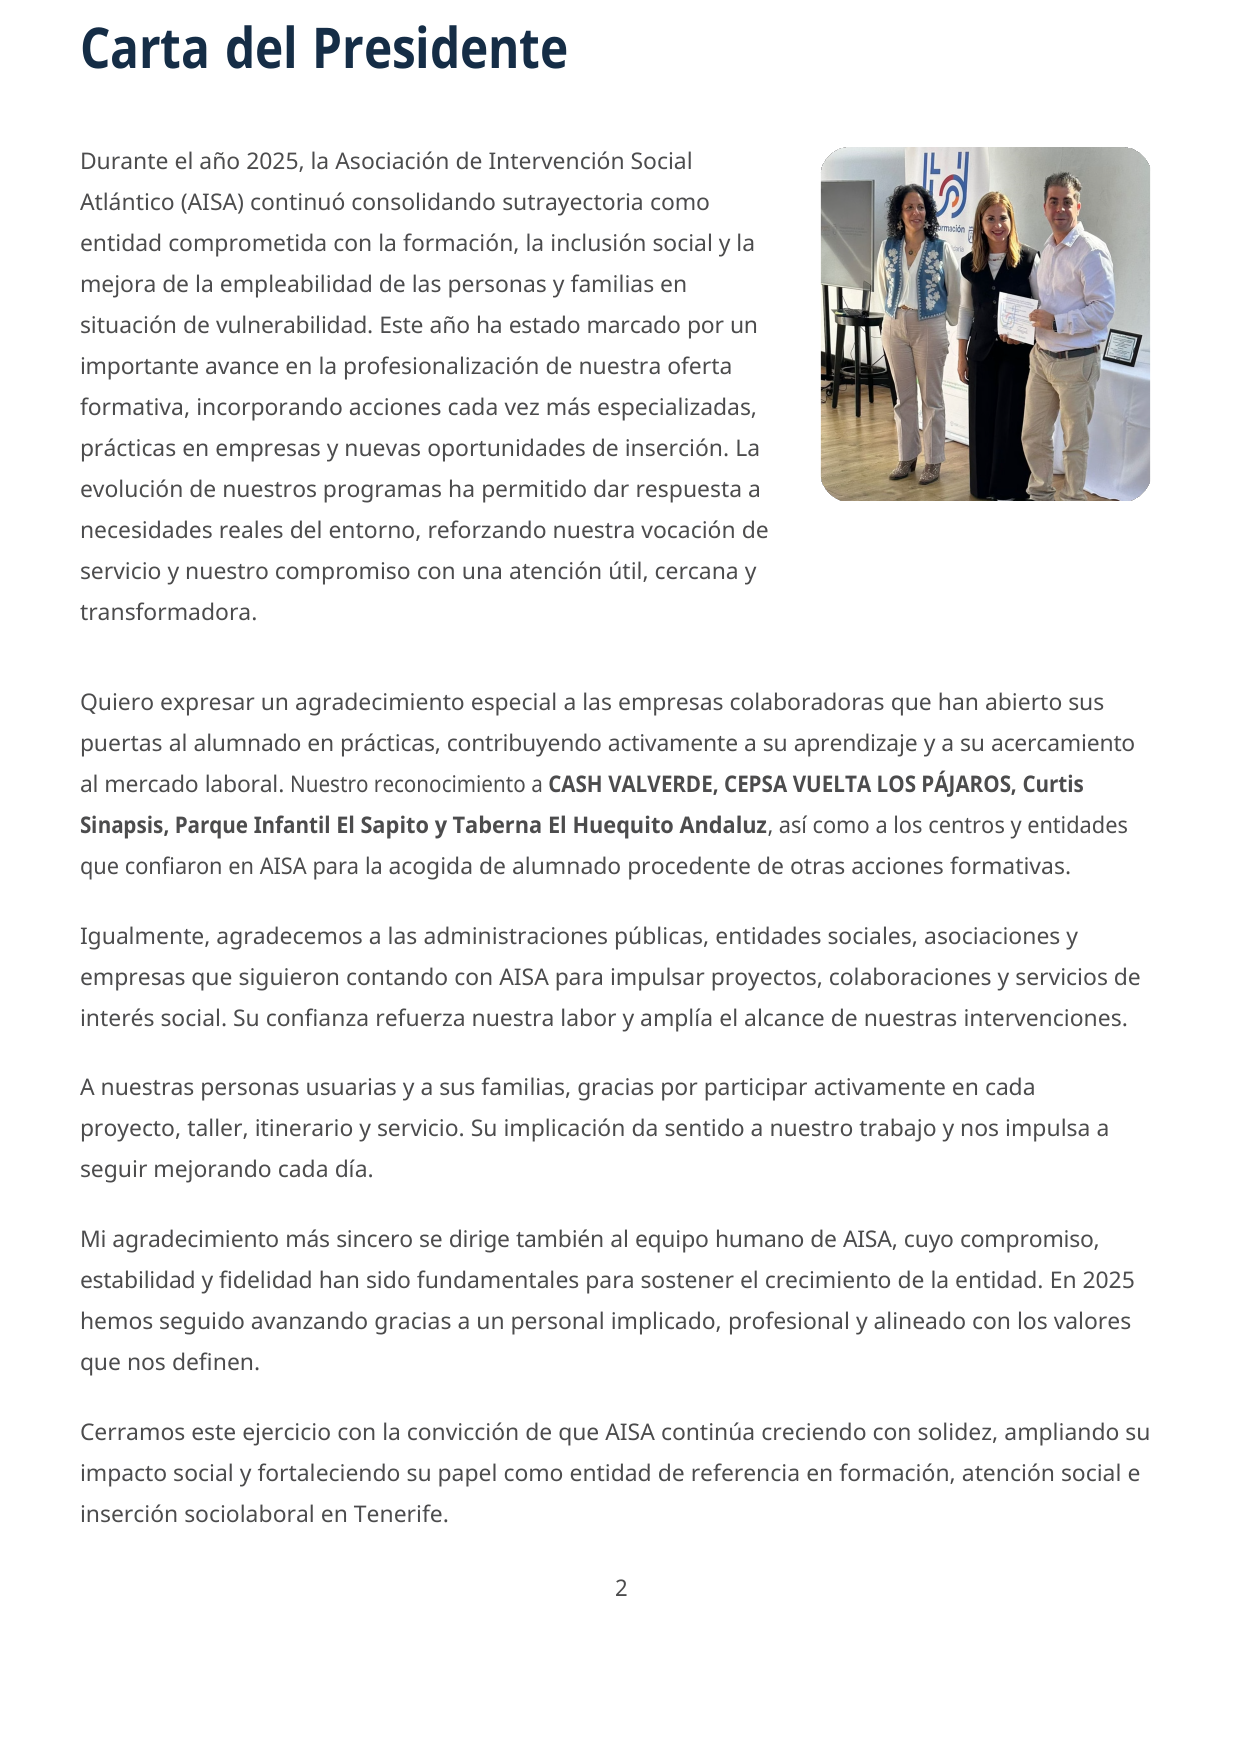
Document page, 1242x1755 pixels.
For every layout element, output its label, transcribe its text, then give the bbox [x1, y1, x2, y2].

text A nuestras personas usuarias y a sus familias, gracias por participar activamente en cada proyecto, taller, itinerario y servicio. Su implicación da sentido a nuestro trabajo y nos impulsa a seguir mejorando cada día. [80, 1071, 1125, 1184]
text Quiero expresar un agradecimiento especial a las empresas colaboradoras que han abierto sus puertas al alumnado en prácticas, contribuyendo activamente a su aprendizaje y a su acercamiento al mercado laboral. Nuestro reconocimiento a CASH VALVERDE, CEPSA VUELTA LOS PÁJAROS, Curtis Sinapsis, Parque Infantil El Sapito y Taberna El Huequito Andaluz, así como a los centros y entidades que confiaron en AISA para la acogida de alumnado procedente de otras acciones formativas. [80, 686, 1154, 881]
text Mi agradecimiento más sincero se dirige también al equipo humano de AISA, cuyo compromiso, estabilidad y fidelidad han sido fundamentales para sostener el crecimiento de la entidad. En 2025 hemos seguido avanzando gracias a un personal implicado, profesional y alineado con los valores que nos definen. [80, 1223, 1177, 1377]
text Durante el año 2025, la Asociación de Intervención Social Atlántico (AISA) continuó consolidando sutrayectoria como entidad comprometida con la formación, la inclusión social y la mejora de la empleabilidad de las personas y familias en situación de vulnerabilidad. Este año ha estado marcado por un importante avance en la profesionalización de nuestra oferta formativa, incorporando acciones cada vez más especializadas, prácticas en empresas y nuevas oportunidades de inserción. La evolución de nuestros programas ha permitido dar respuesta a necesidades reales del entorno, reforzando nuestra vocación de servicio y nuestro compromiso con una atención útil, cercana y transformadora. [80, 145, 780, 627]
subtitle Carta del Presidente [80, 8, 1177, 85]
text Cerramos este ejercicio con la convicción de que AISA continúa creciendo con solidez, ampliando su impacto social y fortaleciendo su papel como entidad de referencia en formación, atención social e inserción sociolaboral en Tenerife. [80, 1416, 1177, 1529]
picture [820, 146, 1150, 501]
text Igualmente, agradecemos a las administraciones públicas, entidades sociales, asociaciones y empresas que siguieron contando con AISA para impulsar proyectos, colaboraciones y servicios de interés social. Su confianza refuerza nuestra labor y amplía el alcance de nuestras intervenciones. [80, 920, 1154, 1033]
